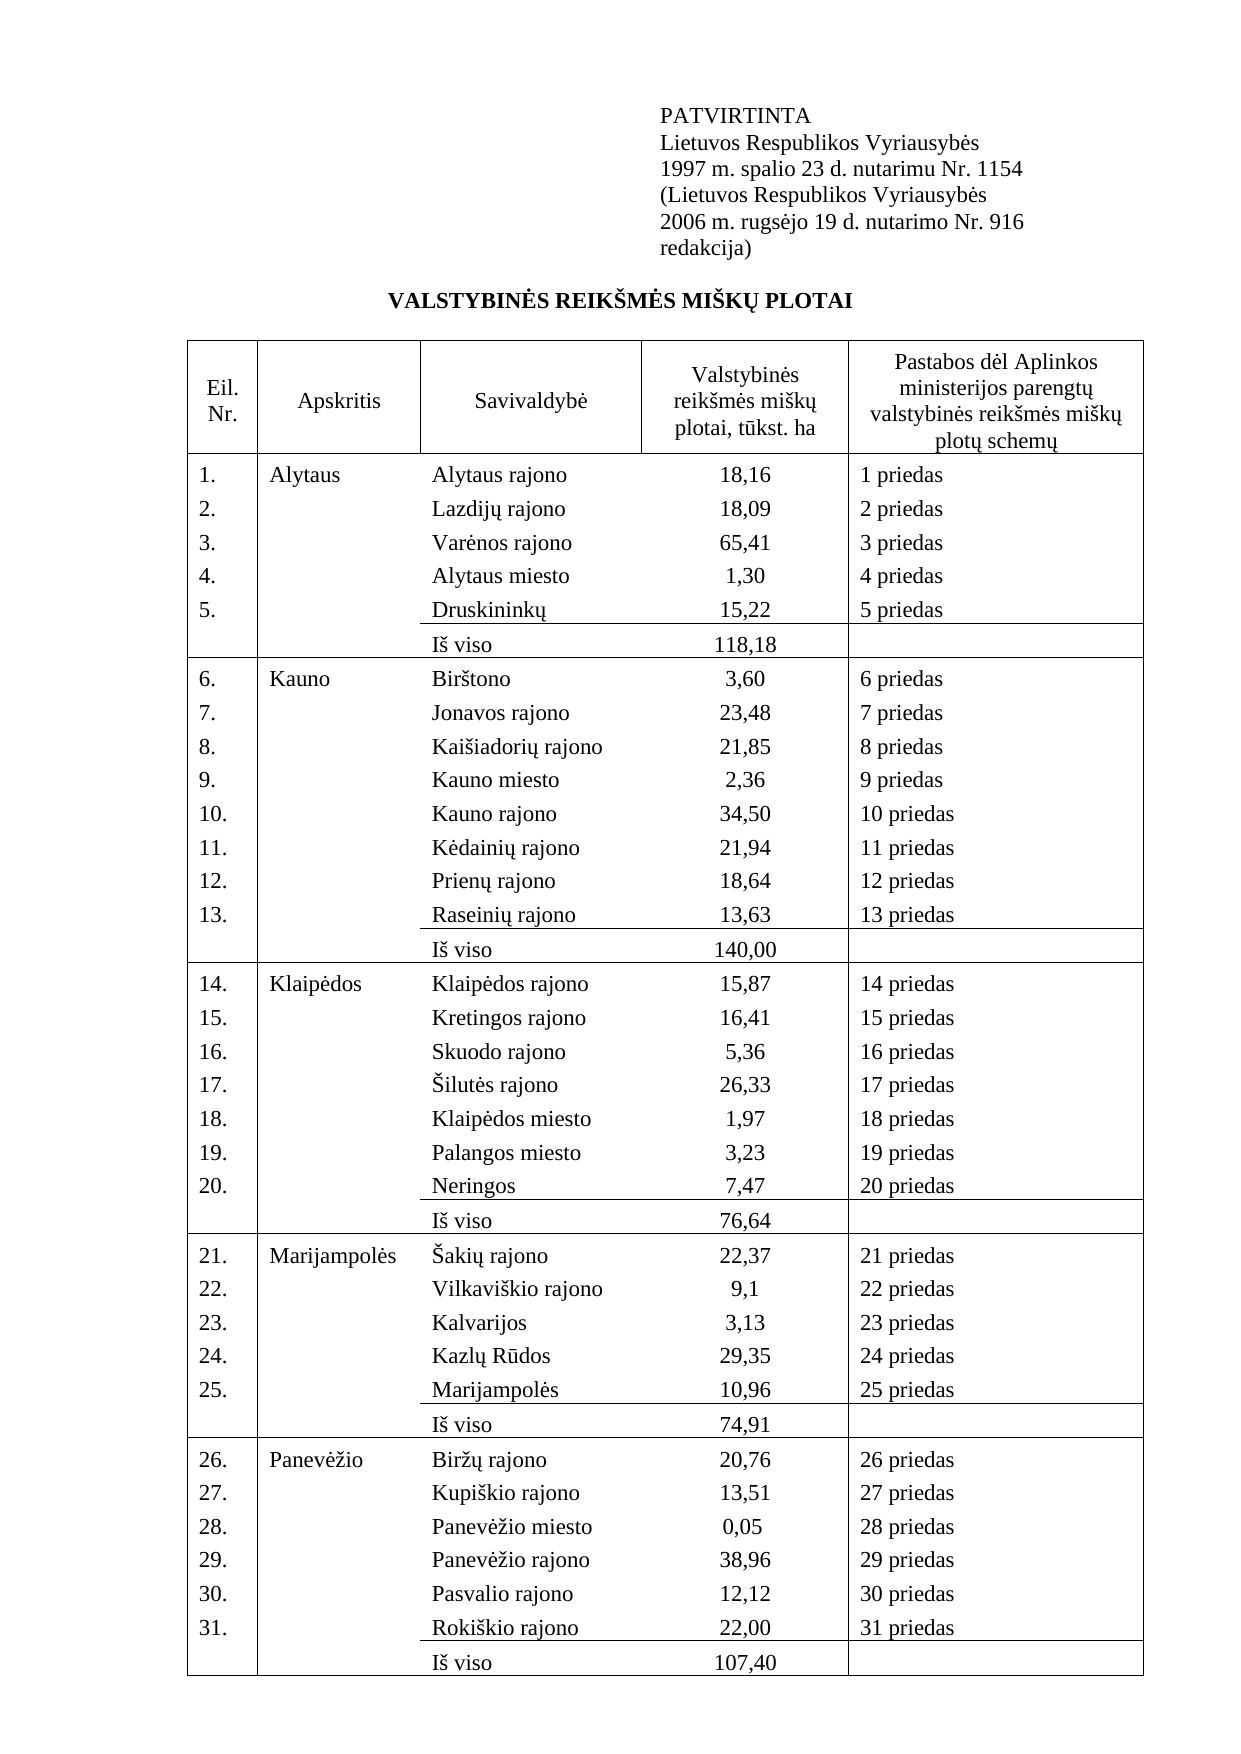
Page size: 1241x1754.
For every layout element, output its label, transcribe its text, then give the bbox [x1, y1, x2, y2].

table_cell 16 priedas [849, 1030, 1143, 1064]
table_cell [258, 928, 420, 962]
table_cell 140,00 [642, 929, 848, 962]
table_cell 25 priedas [849, 1369, 1143, 1403]
table_cell 107,40 [642, 1641, 848, 1675]
table_cell [258, 1098, 420, 1131]
table_cell 27. [188, 1472, 257, 1506]
table_cell Neringos [420, 1165, 642, 1199]
table_cell Alytaus miesto [420, 555, 642, 589]
table_cell [258, 1607, 420, 1640]
table_cell 15,87 [642, 963, 848, 997]
table_cell 18. [188, 1098, 257, 1131]
text Lietuvos Respublikos Vyriausybės 1997 m. spalio 23 d. nutarimu Nr. 1154 (Lietuvos Respublikos Vyriausybės 2006 m. rugsėjo 19 d. nutarimo Nr. 916 redakcija) [660, 129, 1053, 260]
table_cell [258, 793, 420, 826]
table_cell 1. [188, 454, 257, 488]
table_cell [258, 555, 420, 589]
table_cell [258, 1335, 420, 1369]
table_cell [258, 1573, 420, 1607]
table_cell 3 priedas [849, 522, 1143, 555]
table_cell 74,91 [642, 1404, 848, 1437]
table_cell 19. [188, 1131, 257, 1165]
table_cell 10 priedas [849, 793, 1143, 826]
table_cell 3. [188, 522, 257, 555]
table_cell [258, 997, 420, 1030]
table_cell 31. [188, 1607, 257, 1640]
table_cell 5,36 [642, 1030, 848, 1064]
table_cell Birštono [420, 658, 642, 692]
table_cell [258, 1472, 420, 1506]
table_cell [258, 623, 420, 657]
table_cell 29,35 [642, 1335, 848, 1369]
table_cell [849, 929, 1143, 962]
table_header Apskritis [258, 341, 420, 453]
table_cell Kauno miesto [420, 759, 642, 793]
table_cell 16,41 [642, 997, 848, 1030]
table_cell 17 priedas [849, 1064, 1143, 1098]
table_header Pastabos dėl Aplinkos ministerijos parengtų valstybinės reikšmės miškų plotų schemų [849, 341, 1143, 453]
table_cell 7,47 [642, 1165, 848, 1199]
table_cell Kazlų Rūdos [420, 1335, 642, 1369]
table_cell 4. [188, 555, 257, 589]
table_cell 12 priedas [849, 860, 1143, 894]
table_cell 13. [188, 894, 257, 927]
table_cell Raseinių rajono [420, 894, 642, 927]
table_cell Kauno rajono [420, 793, 642, 826]
table_cell [258, 1369, 420, 1403]
table_cell [849, 1404, 1143, 1437]
table_cell [258, 759, 420, 793]
table_cell [258, 1131, 420, 1165]
table_cell 26 priedas [849, 1438, 1143, 1472]
table_cell Iš viso [420, 929, 642, 962]
table_cell 26,33 [642, 1064, 848, 1098]
table_cell 21 priedas [849, 1234, 1143, 1268]
table_cell 17. [188, 1064, 257, 1098]
table_cell [188, 1640, 257, 1675]
table_cell 26. [188, 1438, 257, 1472]
table_cell [188, 1403, 257, 1437]
table_cell 22 priedas [849, 1268, 1143, 1302]
table_cell Klaipėdos miesto [420, 1098, 642, 1131]
table_cell Iš viso [420, 1200, 642, 1233]
table_cell 29 priedas [849, 1539, 1143, 1573]
table_cell 38,96 [642, 1539, 848, 1573]
table_cell Alytaus [258, 454, 420, 488]
table_cell 76,64 [642, 1200, 848, 1233]
table_cell 11 priedas [849, 826, 1143, 860]
table_cell 3,13 [642, 1302, 848, 1335]
table_cell [849, 1641, 1143, 1675]
table_cell 9,1 [642, 1268, 848, 1302]
table_header Savivaldybė [421, 341, 641, 453]
table_cell [258, 826, 420, 860]
table_cell Vilkaviškio rajono [420, 1268, 642, 1302]
table_cell 5. [188, 589, 257, 622]
table_cell Iš viso [420, 1404, 642, 1437]
table_cell 10. [188, 793, 257, 826]
table_cell Skuodo rajono [420, 1030, 642, 1064]
table_cell Kretingos rajono [420, 997, 642, 1030]
table_cell Biržų rajono [420, 1438, 642, 1472]
table_cell [258, 1268, 420, 1302]
table_cell 15,22 [642, 589, 848, 622]
table_cell Panevėžio rajono [420, 1539, 642, 1573]
table_cell 30 priedas [849, 1573, 1143, 1607]
table_cell [258, 1030, 420, 1064]
table_cell 22. [188, 1268, 257, 1302]
table_cell 2 priedas [849, 488, 1143, 522]
table_cell Klaipėdos [258, 963, 420, 997]
table_cell 15 priedas [849, 997, 1143, 1030]
table_cell Panevėžio [258, 1438, 420, 1472]
table_cell 13 priedas [849, 894, 1143, 927]
table_cell Klaipėdos rajono [420, 963, 642, 997]
table_cell 16. [188, 1030, 257, 1064]
table_cell 9 priedas [849, 759, 1143, 793]
table_cell Prienų rajono [420, 860, 642, 894]
table_cell 24 priedas [849, 1335, 1143, 1369]
table_cell 3,23 [642, 1131, 848, 1165]
table_cell 12,12 [642, 1573, 848, 1607]
table_cell Kauno [258, 658, 420, 692]
table_cell [258, 1165, 420, 1199]
table_cell [258, 1539, 420, 1573]
table_cell [258, 894, 420, 927]
table_cell Palangos miesto [420, 1131, 642, 1165]
table_cell [258, 1302, 420, 1335]
table_cell 21,94 [642, 826, 848, 860]
table_cell 6. [188, 658, 257, 692]
text VALSTYBINĖS REIKŠMĖS MIŠKŲ PLOTAI [187, 287, 1053, 313]
table_header Valstybinės reikšmės miškų plotai, tūkst. ha [642, 341, 848, 453]
table_cell [258, 726, 420, 759]
table_cell 7. [188, 692, 257, 726]
table_cell 10,96 [642, 1369, 848, 1403]
table_cell Šilutės rajono [420, 1064, 642, 1098]
table_cell 31 priedas [849, 1607, 1143, 1640]
table_cell 25. [188, 1369, 257, 1403]
table_cell Alytaus rajono [420, 454, 642, 488]
table_cell 14 priedas [849, 963, 1143, 997]
table_cell 18 priedas [849, 1098, 1143, 1131]
table_cell [258, 1064, 420, 1098]
table_cell 24. [188, 1335, 257, 1369]
table_cell 8. [188, 726, 257, 759]
table_cell 8 priedas [849, 726, 1143, 759]
table_cell 30. [188, 1573, 257, 1607]
table_cell [258, 522, 420, 555]
table_cell 118,18 [642, 624, 848, 657]
table_cell 6 priedas [849, 658, 1143, 692]
table_cell 23,48 [642, 692, 848, 726]
table_cell 18,09 [642, 488, 848, 522]
table_cell 5 priedas [849, 589, 1143, 622]
text Patvirtinta [660, 102, 1053, 129]
table_cell [188, 1199, 257, 1233]
table_cell 20 priedas [849, 1165, 1143, 1199]
table_cell 1,97 [642, 1098, 848, 1131]
table_cell Marijampolės [420, 1369, 642, 1403]
table_cell 4 priedas [849, 555, 1143, 589]
table_cell 34,50 [642, 793, 848, 826]
table_cell [258, 692, 420, 726]
table_cell 15. [188, 997, 257, 1030]
table_cell [258, 1506, 420, 1539]
table_cell Marijampolės [258, 1234, 420, 1268]
table_cell [258, 860, 420, 894]
table_cell [188, 928, 257, 962]
table_cell 22,00 [642, 1607, 848, 1640]
table_cell 11. [188, 826, 257, 860]
table_cell 23 priedas [849, 1302, 1143, 1335]
table_cell 3,60 [642, 658, 848, 692]
table_cell 29. [188, 1539, 257, 1573]
table_cell 21,85 [642, 726, 848, 759]
table_cell 1,30 [642, 555, 848, 589]
table_cell Varėnos rajono [420, 522, 642, 555]
table_cell [258, 1403, 420, 1437]
table_cell Kėdainių rajono [420, 826, 642, 860]
table_cell 27 priedas [849, 1472, 1143, 1506]
table_cell [849, 1200, 1143, 1233]
table_cell [258, 488, 420, 522]
table_cell [258, 589, 420, 622]
table_cell 12. [188, 860, 257, 894]
table_cell 2. [188, 488, 257, 522]
table_cell 13,63 [642, 894, 848, 927]
table_cell Panevėžio miesto [420, 1506, 642, 1539]
table_cell 20. [188, 1165, 257, 1199]
table_cell 22,37 [642, 1234, 848, 1268]
table_cell 28 priedas [849, 1506, 1143, 1539]
table_cell [258, 1640, 420, 1675]
table_cell Lazdijų rajono [420, 488, 642, 522]
table_cell 0,05 [642, 1506, 848, 1539]
table_header Eil. Nr. [188, 341, 257, 453]
table_cell 1 priedas [849, 454, 1143, 488]
table_cell 21. [188, 1234, 257, 1268]
table_cell 13,51 [642, 1472, 848, 1506]
table_cell Iš viso [420, 1641, 642, 1675]
table_cell 14. [188, 963, 257, 997]
table_cell 7 priedas [849, 692, 1143, 726]
table_cell [258, 1199, 420, 1233]
table_cell Pasvalio rajono [420, 1573, 642, 1607]
table_cell Jonavos rajono [420, 692, 642, 726]
table_cell 18,64 [642, 860, 848, 894]
table_cell 19 priedas [849, 1131, 1143, 1165]
table_cell 23. [188, 1302, 257, 1335]
table_cell 28. [188, 1506, 257, 1539]
table_cell 65,41 [642, 522, 848, 555]
table_cell [188, 623, 257, 657]
table_cell Kupiškio rajono [420, 1472, 642, 1506]
table_cell Kaišiadorių rajono [420, 726, 642, 759]
table_cell Šakių rajono [420, 1234, 642, 1268]
table_cell Iš viso [420, 624, 642, 657]
table_cell Kalvarijos [420, 1302, 642, 1335]
table_cell Druskininkų [420, 589, 642, 622]
table_cell Rokiškio rajono [420, 1607, 642, 1640]
table_cell 9. [188, 759, 257, 793]
table_cell 2,36 [642, 759, 848, 793]
table_cell [849, 624, 1143, 657]
table_cell 20,76 [642, 1438, 848, 1472]
table_cell 18,16 [642, 454, 848, 488]
